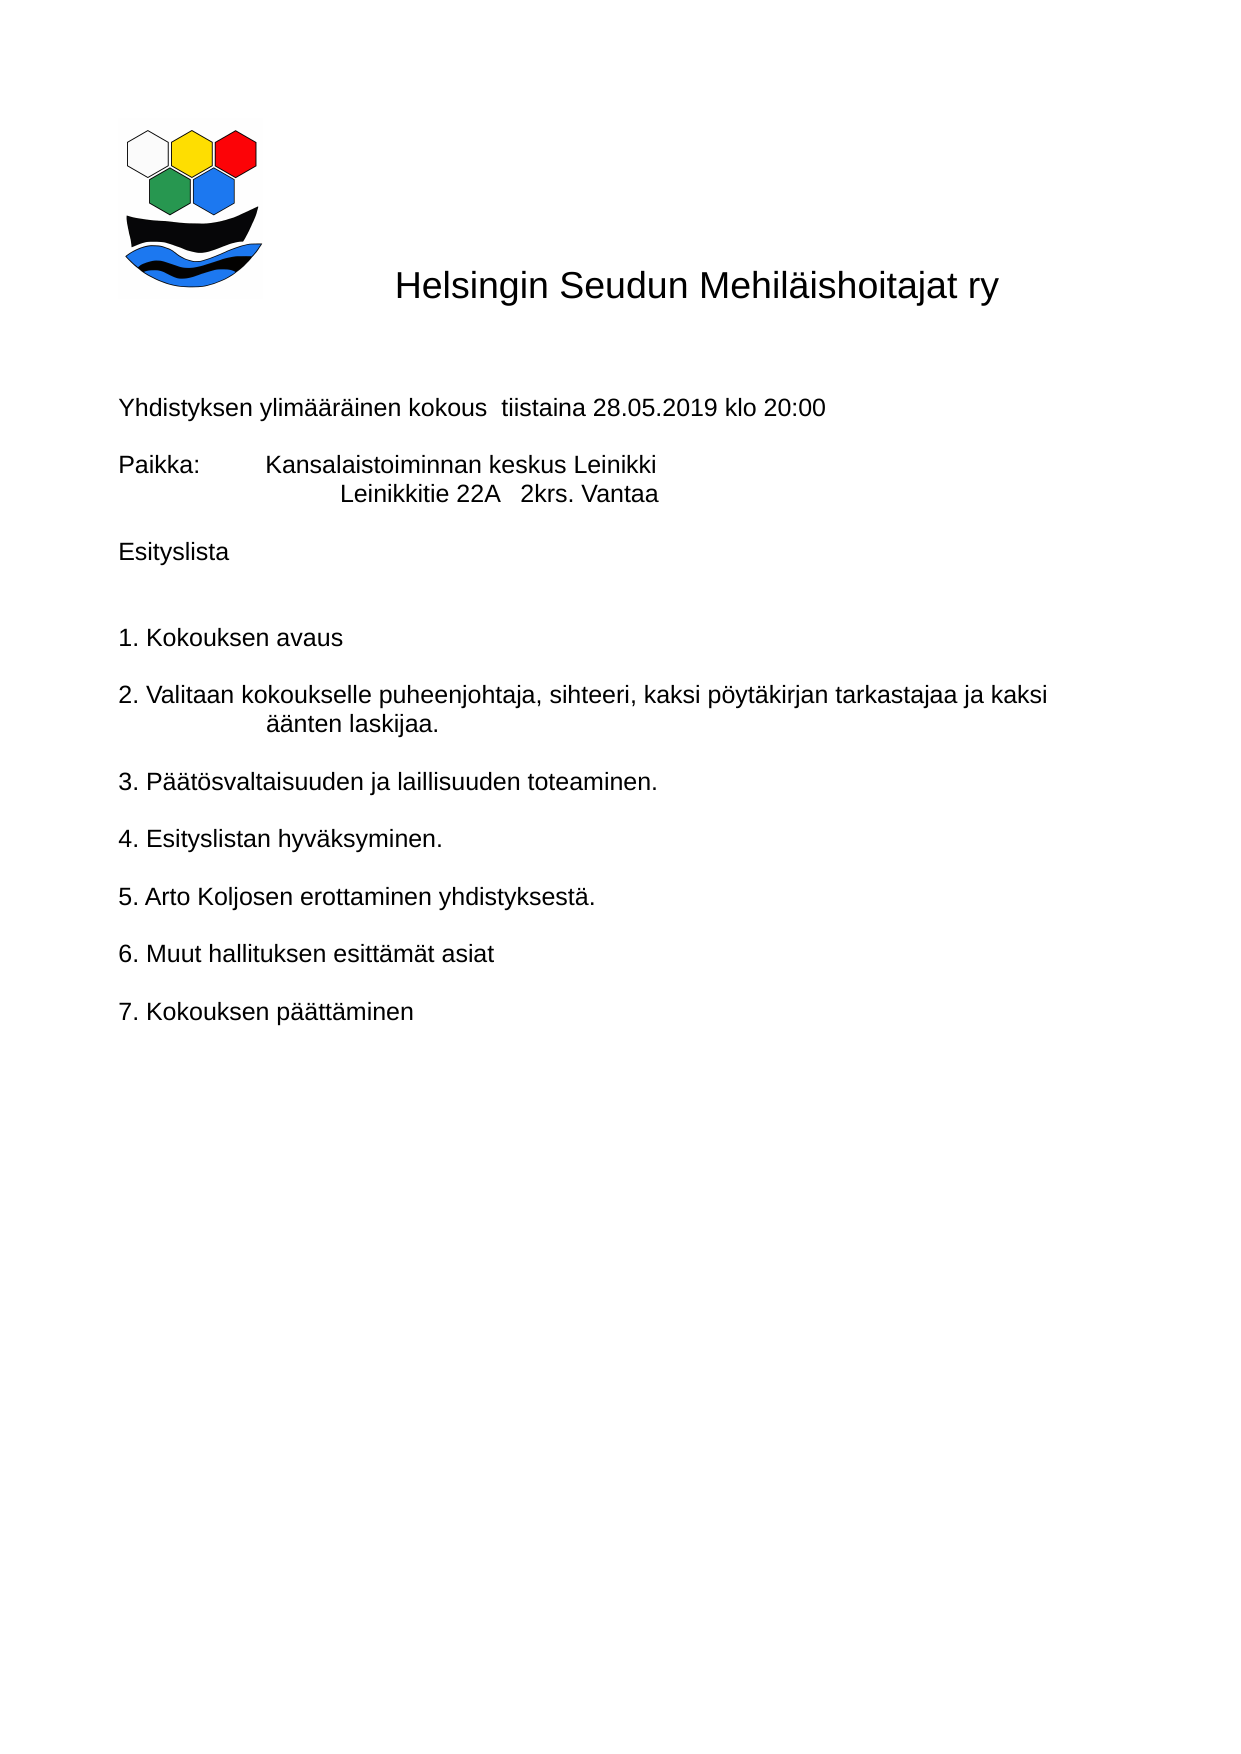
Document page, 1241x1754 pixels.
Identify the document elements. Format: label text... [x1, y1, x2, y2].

picture [118, 118, 264, 299]
text Leinikkitie 22A 2krs. Vantaa Esityslista 1. Kokouksen avaus [118, 479, 1122, 652]
text Yhdistyksen ylimääräinen kokous tiistaina 28.05.2019 klo 20:00 Paikka: Kansalaistoiminnan keskus Leinikki [118, 393, 1122, 479]
text Helsingin Seudun Mehiläishoitajat ry [118, 118, 1122, 307]
text 2. Valitaan kokoukselle puheenjohtaja, sihteeri, kaksi pöytäkirjan tarkastajaa ja kaksi äänten laskijaa. 3. Päätösvaltaisuuden ja laillisuuden toteaminen. 4. Esityslistan hyväksyminen. 5. Arto Koljosen erottaminen yhdistyksestä. 6. Muut hallituksen esittämät asiat 7. Kokouksen päättäminen [118, 680, 1122, 1054]
